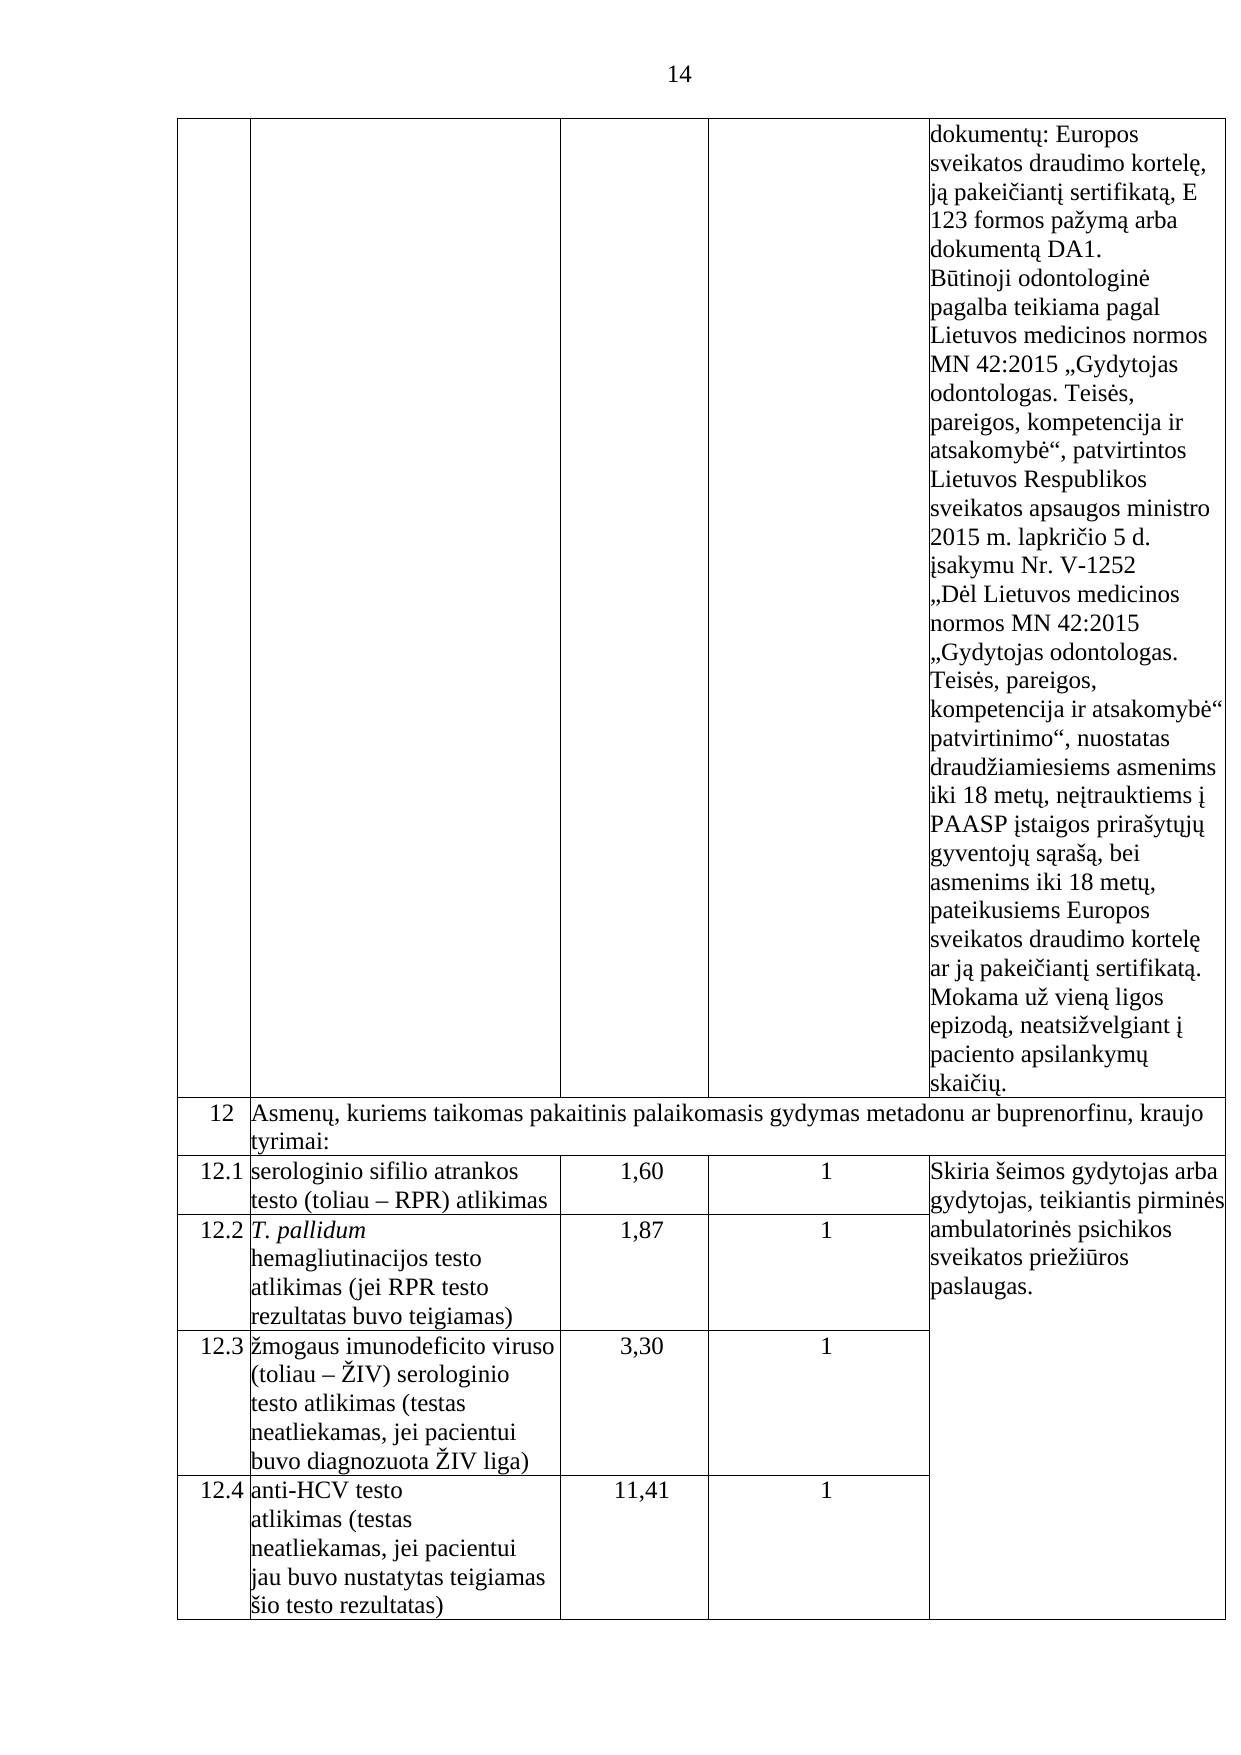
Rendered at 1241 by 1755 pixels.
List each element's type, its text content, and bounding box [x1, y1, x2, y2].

table_cell 12 [178, 1098, 250, 1155]
table_cell dokumentų: Europos sveikatos draudimo kortelę, ją pakeičiantį sertifikatą, E 123 formos pažymą arba dokumentą DA1. Būtinoji odontologinė pagalba teikiama pagal Lietuvos medicinos normos MN 42:2015 „Gydytojas odontologas. Teisės, pareigos, kompetencija ir atsakomybė“, patvirtintos Lietuvos Respublikos sveikatos apsaugos ministro 2015 m. lapkričio 5 d. įsakymu Nr. V-1252 „Dėl Lietuvos medicinos normos MN 42:2015 „Gydytojas odontologas. Teisės, pareigos, kompetencija ir atsakomybė“ patvirtinimo“, nuostatas draudžiamiesiems asmenims iki 18 metų, neįtrauktiems į PAASP įstaigos prirašytųjų gyventojų sąrašą, bei asmenims iki 18 metų, pateikusiems Europos sveikatos draudimo kortelę ar ją pakeičiantį sertifikatą. Mokama už vieną ligos epizodą, neatsižvelgiant į paciento apsilankymų skaičių. [930, 119, 1225, 1097]
table_cell serologinio sifilio atrankos testo (toliau – RPR) atlikimas [251, 1156, 560, 1214]
table_cell 3,30 [561, 1331, 708, 1474]
table_cell [178, 119, 250, 1097]
table_cell 12.1 [178, 1156, 250, 1214]
table_cell 1 [709, 1331, 929, 1474]
table_cell 1 [709, 1215, 929, 1330]
table_cell 1,87 [561, 1215, 708, 1330]
table_cell [251, 119, 560, 1097]
table_cell 1,60 [561, 1156, 708, 1214]
table_cell 12.2 [178, 1215, 250, 1330]
table_cell 1 [709, 1476, 929, 1619]
table_cell Skiria šeimos gydytojas arba gydytojas, teikiantis pirminės ambulatorinės psichikos sveikatos priežiūros paslaugas. [930, 1156, 1225, 1619]
table_cell [709, 119, 929, 1097]
table_cell 12.4 [178, 1476, 250, 1619]
table_cell 1 [709, 1156, 929, 1214]
table_cell Asmenų, kuriems taikomas pakaitinis palaikomasis gydymas metadonu ar buprenorfinu, kraujo tyrimai: [251, 1098, 1225, 1155]
table_cell 12.3 [178, 1331, 250, 1474]
table_cell anti-HCV testo atlikimas (testas neatliekamas, jei pacientui jau buvo nustatytas teigiamas šio testo rezultatas) [251, 1476, 560, 1619]
table_cell 11,41 [561, 1476, 708, 1619]
table_cell žmogaus imunodeficito viruso (toliau – ŽIV) serologinio testo atlikimas (testas neatliekamas, jei pacientui buvo diagnozuota ŽIV liga) [251, 1331, 560, 1474]
table_cell [561, 119, 708, 1097]
table_cell T. pallidum hemagliutinacijos testo atlikimas (jei RPR testo rezultatas buvo teigiamas) [251, 1215, 560, 1330]
